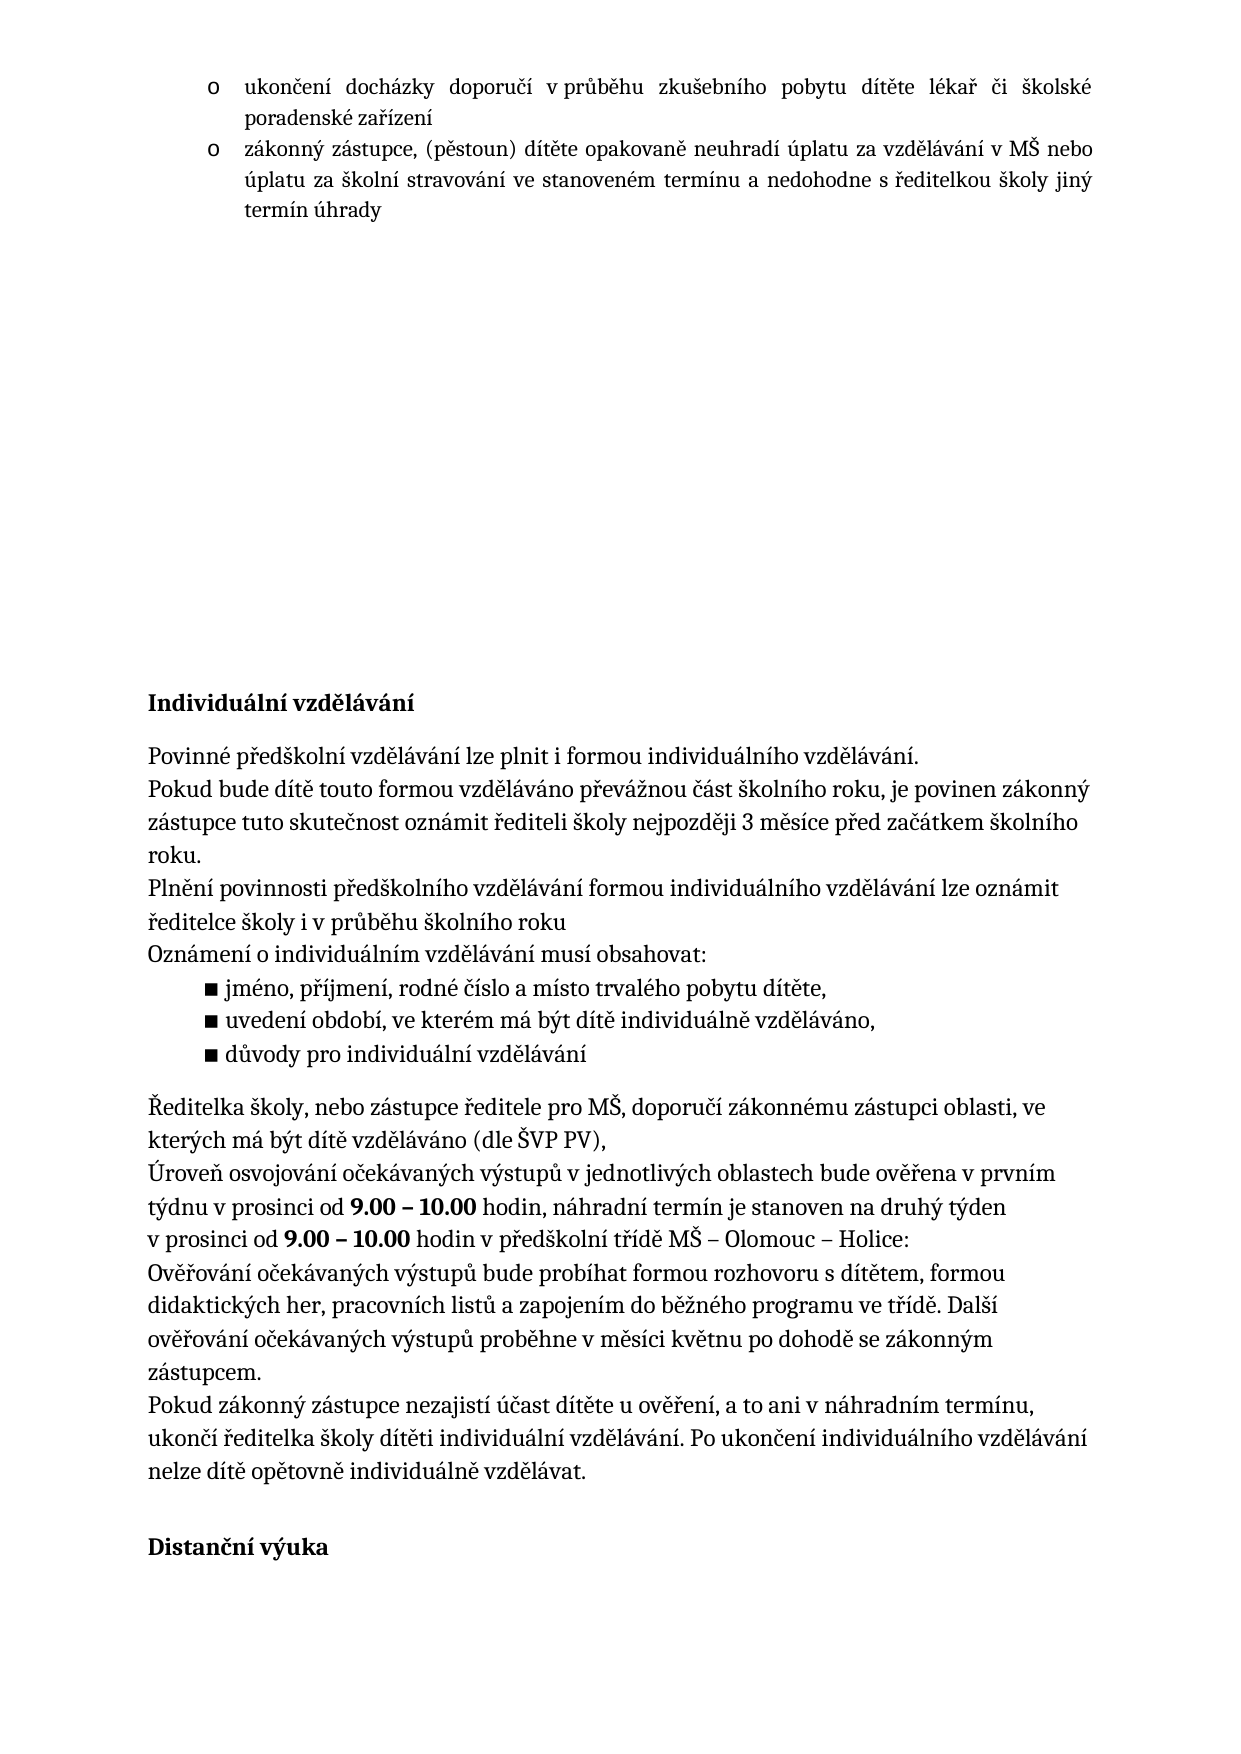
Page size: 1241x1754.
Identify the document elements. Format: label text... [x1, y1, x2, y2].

list ukončení docházky doporučí v průběhu zkušebního pobytu dítěte lékař či školské poradenské zařízení [207, 74, 1093, 131]
text Distanční výuka [148, 1533, 1093, 1562]
list zákonný zástupce, (pěstoun) dítěte opakovaně neuhradí úplatu za vzdělávání v MŠ nebo úplatu za školní stravování ve stanoveném termínu a nedohodne s ředitelkou školy jiný termín úhrady [207, 135, 1093, 223]
text Individuální vzdělávání [148, 688, 1093, 717]
text Ředitelka školy, nebo zástupce ředitele pro MŠ, doporučí zákonnému zástupci oblasti, ve kterých má být dítě vzděláváno (dle ŠVP PV), Úroveň osvojování očekávaných výstupů v jednotlivých oblastech bude ověřena v prvním týdnu v prosinci od 9.00 – 10.00 hodin, náhradní termín je stanoven na druhý týden v prosinci od 9.00 – 10.00 hodin v předškolní třídě MŠ – Olomouc – Holice: Ověřování očekávaných výstupů bude probíhat formou rozhovoru s dítětem, formou didaktických her, pracovních listů a zapojením do běžného programu ve třídě. Další ověřování očekávaných výstupů proběhne v měsíci květnu po dohodě se zákonným zástupcem. Pokud zákonný zástupce nezajistí účast dítěte u ověření, a to ani v náhradním termínu, ukončí ředitelka školy dítěti individuální vzdělávání. Po ukončení individuálního vzdělávání nelze dítě opětovně individuálně vzdělávat. [148, 1093, 1093, 1485]
text Povinné předškolní vzdělávání lze plnit i formou individuálního vzdělávání. Pokud bude dítě touto formou vzděláváno převážnou část školního roku, je povinen zákonný zástupce tuto skutečnost oznámit řediteli školy nejpozději 3 měsíce před začátkem školního roku. Plnění povinnosti předškolního vzdělávání formou individuálního vzdělávání lze oznámit ředitelce školy i v průběhu školního roku Oznámení o individuálním vzdělávání musí obsahovat: ▪ jméno, příjmení, rodné číslo a místo trvalého pobytu dítěte, ▪ uvedení období, ve kterém má být dítě individuálně vzděláváno, ▪ důvody pro individuální vzdělávání [148, 742, 1093, 1068]
